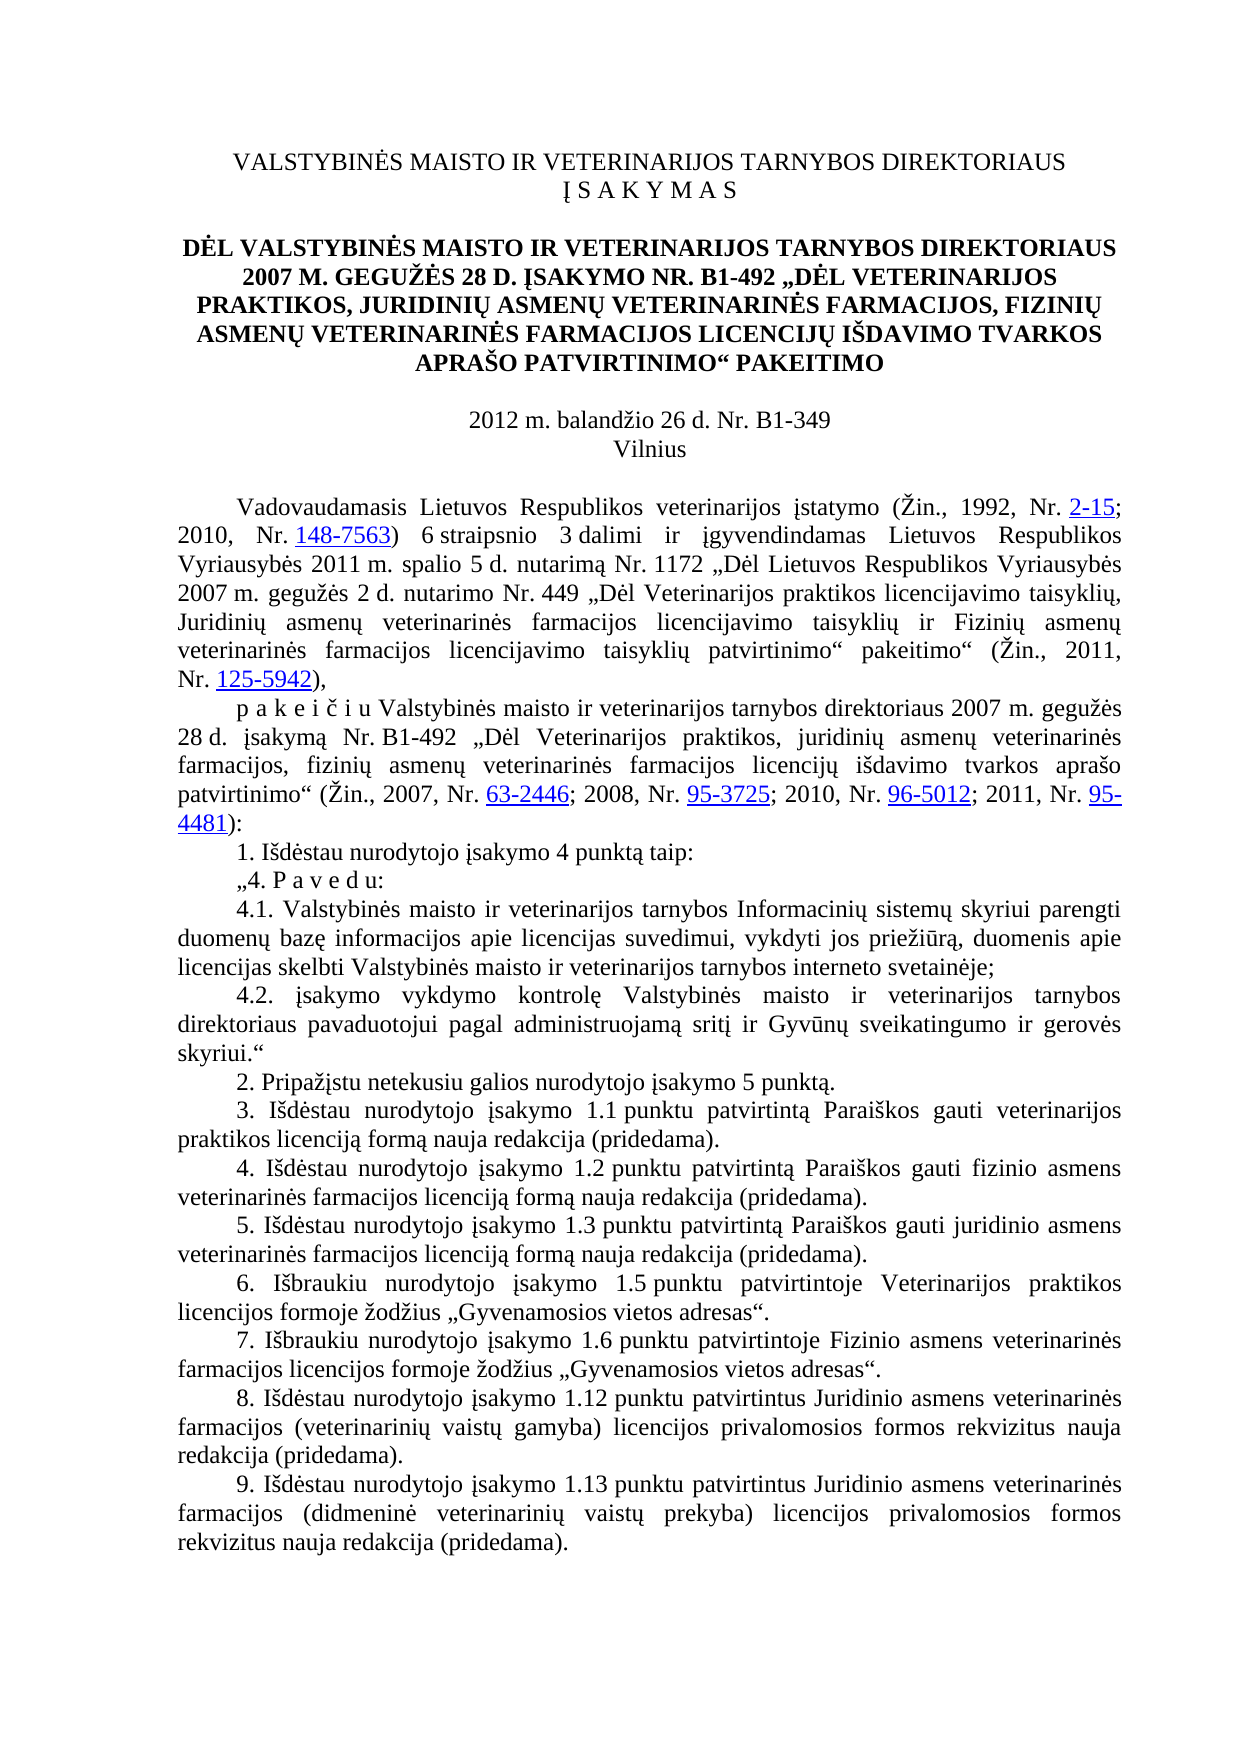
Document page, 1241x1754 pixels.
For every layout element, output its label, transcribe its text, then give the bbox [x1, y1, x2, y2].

text 4. Išdėstau nurodytojo įsakymo 1.2 punktu patvirtintą Paraiškos gauti fizinio asmens veterinarinės farmacijos licenciją formą nauja redakcija (pridedama). [177, 1153, 1122, 1211]
text „4. P a v e d u: [177, 866, 1122, 894]
text 4.2. įsakymo vykdymo kontrolę Valstybinės maisto ir veterinarijos tarnybos direktoriaus pavaduotojui pagal administruojamą sritį ir Gyvūnų sveikatingumo ir gerovės skyriui.“ [177, 981, 1122, 1067]
text Į S A K Y M A S [177, 176, 1122, 204]
text 4.1. Valstybinės maisto ir veterinarijos tarnybos Informacinių sistemų skyriui parengti duomenų bazę informacijos apie licencijas suvedimui, vykdyti jos priežiūrą, duomenis apie licencijas skelbti Valstybinės maisto ir veterinarijos tarnybos interneto svetainėje; [177, 894, 1122, 981]
text Vilnius [177, 434, 1122, 463]
text VALSTYBINĖS MAISTO IR VETERINARIJOS TARNYBOS DIREKTORIAUS [177, 147, 1122, 176]
text 2012 m. balandžio 26 d. Nr. B1-349 [177, 406, 1122, 434]
text 5. Išdėstau nurodytojo įsakymo 1.3 punktu patvirtintą Paraiškos gauti juridinio asmens veterinarinės farmacijos licenciją formą nauja redakcija (pridedama). [177, 1211, 1122, 1268]
text 3. Išdėstau nurodytojo įsakymo 1.1 punktu patvirtintą Paraiškos gauti veterinarijos praktikos licenciją formą nauja redakcija (pridedama). [177, 1096, 1122, 1153]
text 9. Išdėstau nurodytojo įsakymo 1.13 punktu patvirtintus Juridinio asmens veterinarinės farmacijos (didmeninė veterinarinių vaistų prekyba) licencijos privalomosios formos rekvizitus nauja redakcija (pridedama). [177, 1469, 1122, 1556]
text DĖL VALSTYBINĖS MAISTO IR VETERINARIJOS TARNYBOS DIREKTORIAUS 2007 M. GEGUŽĖS 28 D. ĮSAKYMO Nr. B1-492 „DĖL VETERINARIJOS PRAKTIKOS, JURIDINIŲ ASMENŲ VETERINARINĖS FARMACIJOS, FIZINIŲ ASMENŲ VETERINARINĖS FARMACIJOS LICENCIJŲ IŠDAVIMO TVARKOS APRAŠO PATVIRTINIMO“ PAKEITIMO [177, 233, 1122, 377]
text 2. Pripažįstu netekusiu galios nurodytojo įsakymo 5 punktą. [177, 1067, 1122, 1096]
text Vadovaudamasis Lietuvos Respublikos veterinarijos įstatymo (Žin., 1992, Nr. 2-15; 2010, Nr. 148-7563) 6 straipsnio 3 dalimi ir įgyvendindamas Lietuvos Respublikos Vyriausybės 2011 m. spalio 5 d. nutarimą Nr. 1172 „Dėl Lietuvos Respublikos Vyriausybės 2007 m. gegužės 2 d. nutarimo Nr. 449 „Dėl Veterinarijos praktikos licencijavimo taisyklių, Juridinių asmenų veterinarinės farmacijos licencijavimo taisyklių ir Fizinių asmenų veterinarinės farmacijos licencijavimo taisyklių patvirtinimo“ pakeitimo“ (Žin., 2011, Nr. 125-5942), [177, 492, 1122, 693]
text p a k e i č i u Valstybinės maisto ir veterinarijos tarnybos direktoriaus 2007 m. gegužės 28 d. įsakymą Nr. B1-492 „Dėl Veterinarijos praktikos, juridinių asmenų veterinarinės farmacijos, fizinių asmenų veterinarinės farmacijos licencijų išdavimo tvarkos aprašo patvirtinimo“ (Žin., 2007, Nr. 63-2446; 2008, Nr. 95-3725; 2010, Nr. 96-5012; 2011, Nr. 95-4481): [177, 693, 1122, 837]
text 7. Išbraukiu nurodytojo įsakymo 1.6 punktu patvirtintoje Fizinio asmens veterinarinės farmacijos licencijos formoje žodžius „Gyvenamosios vietos adresas“. [177, 1326, 1122, 1383]
text 8. Išdėstau nurodytojo įsakymo 1.12 punktu patvirtintus Juridinio asmens veterinarinės farmacijos (veterinarinių vaistų gamyba) licencijos privalomosios formos rekvizitus nauja redakcija (pridedama). [177, 1383, 1122, 1469]
text 6. Išbraukiu nurodytojo įsakymo 1.5 punktu patvirtintoje Veterinarijos praktikos licencijos formoje žodžius „Gyvenamosios vietos adresas“. [177, 1268, 1122, 1326]
text 1. Išdėstau nurodytojo įsakymo 4 punktą taip: [177, 837, 1122, 866]
